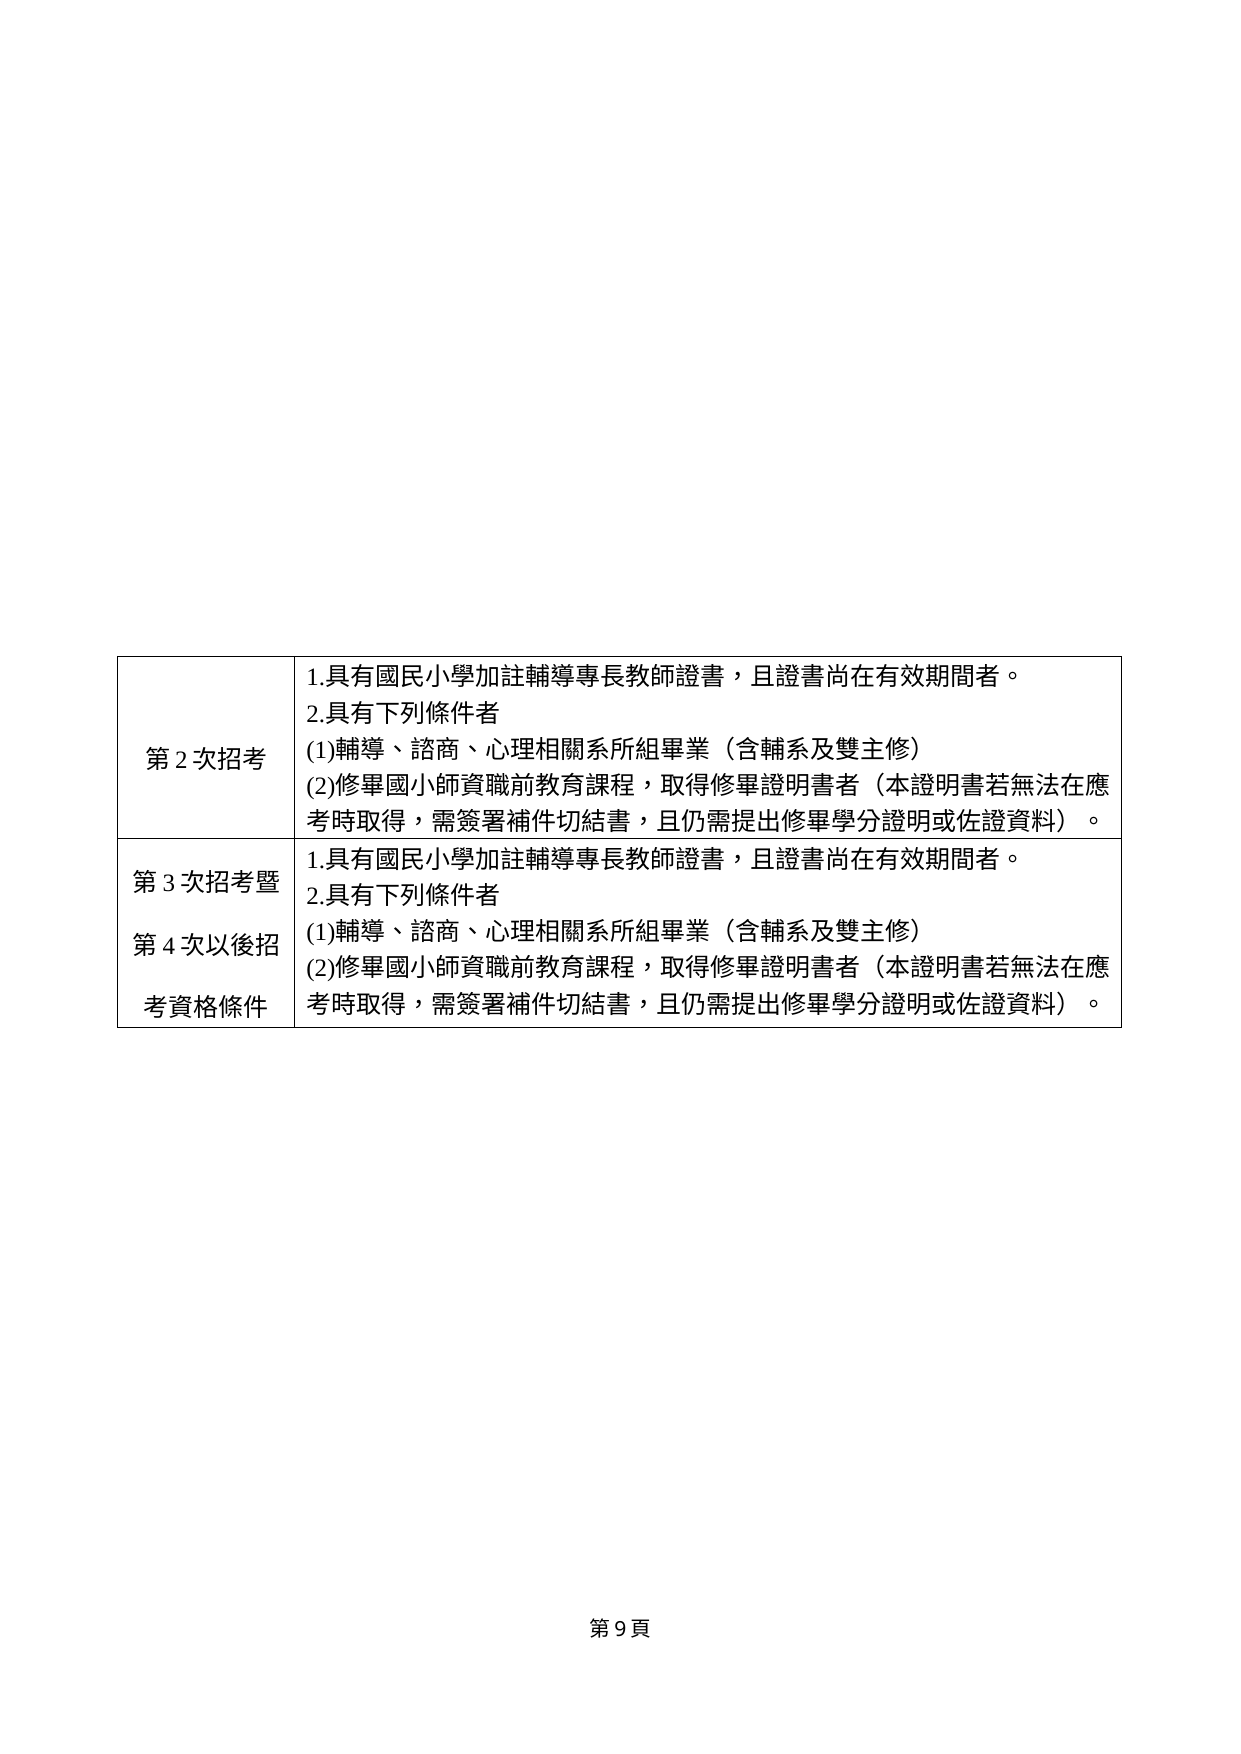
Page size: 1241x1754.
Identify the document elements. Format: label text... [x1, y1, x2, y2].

table_cell 1.具有國民小學加註輔導專長教師證書，且證書尚在有效期間者。 2.具有下列條件者 (1)輔導、諮商、心理相關系所組畢業（含輔系及雙主修） (2)修畢國小師資職前教育課程，取得修畢證明書者（本證明書若無法在應考時取得，需簽署補件切結書，且仍需提出修畢學分證明或佐證資料）。 [295, 657, 1121, 838]
table_cell 第3次招考暨第4次以後招考資格條件 [118, 839, 294, 1027]
table_cell 第2次招考 [118, 657, 294, 838]
table_cell 1.具有國民小學加註輔導專長教師證書，且證書尚在有效期間者。 2.具有下列條件者 (1)輔導、諮商、心理相關系所組畢業（含輔系及雙主修） (2)修畢國小師資職前教育課程，取得修畢證明書者（本證明書若無法在應考時取得，需簽署補件切結書，且仍需提出修畢學分證明或佐證資料）。 [295, 839, 1121, 1027]
